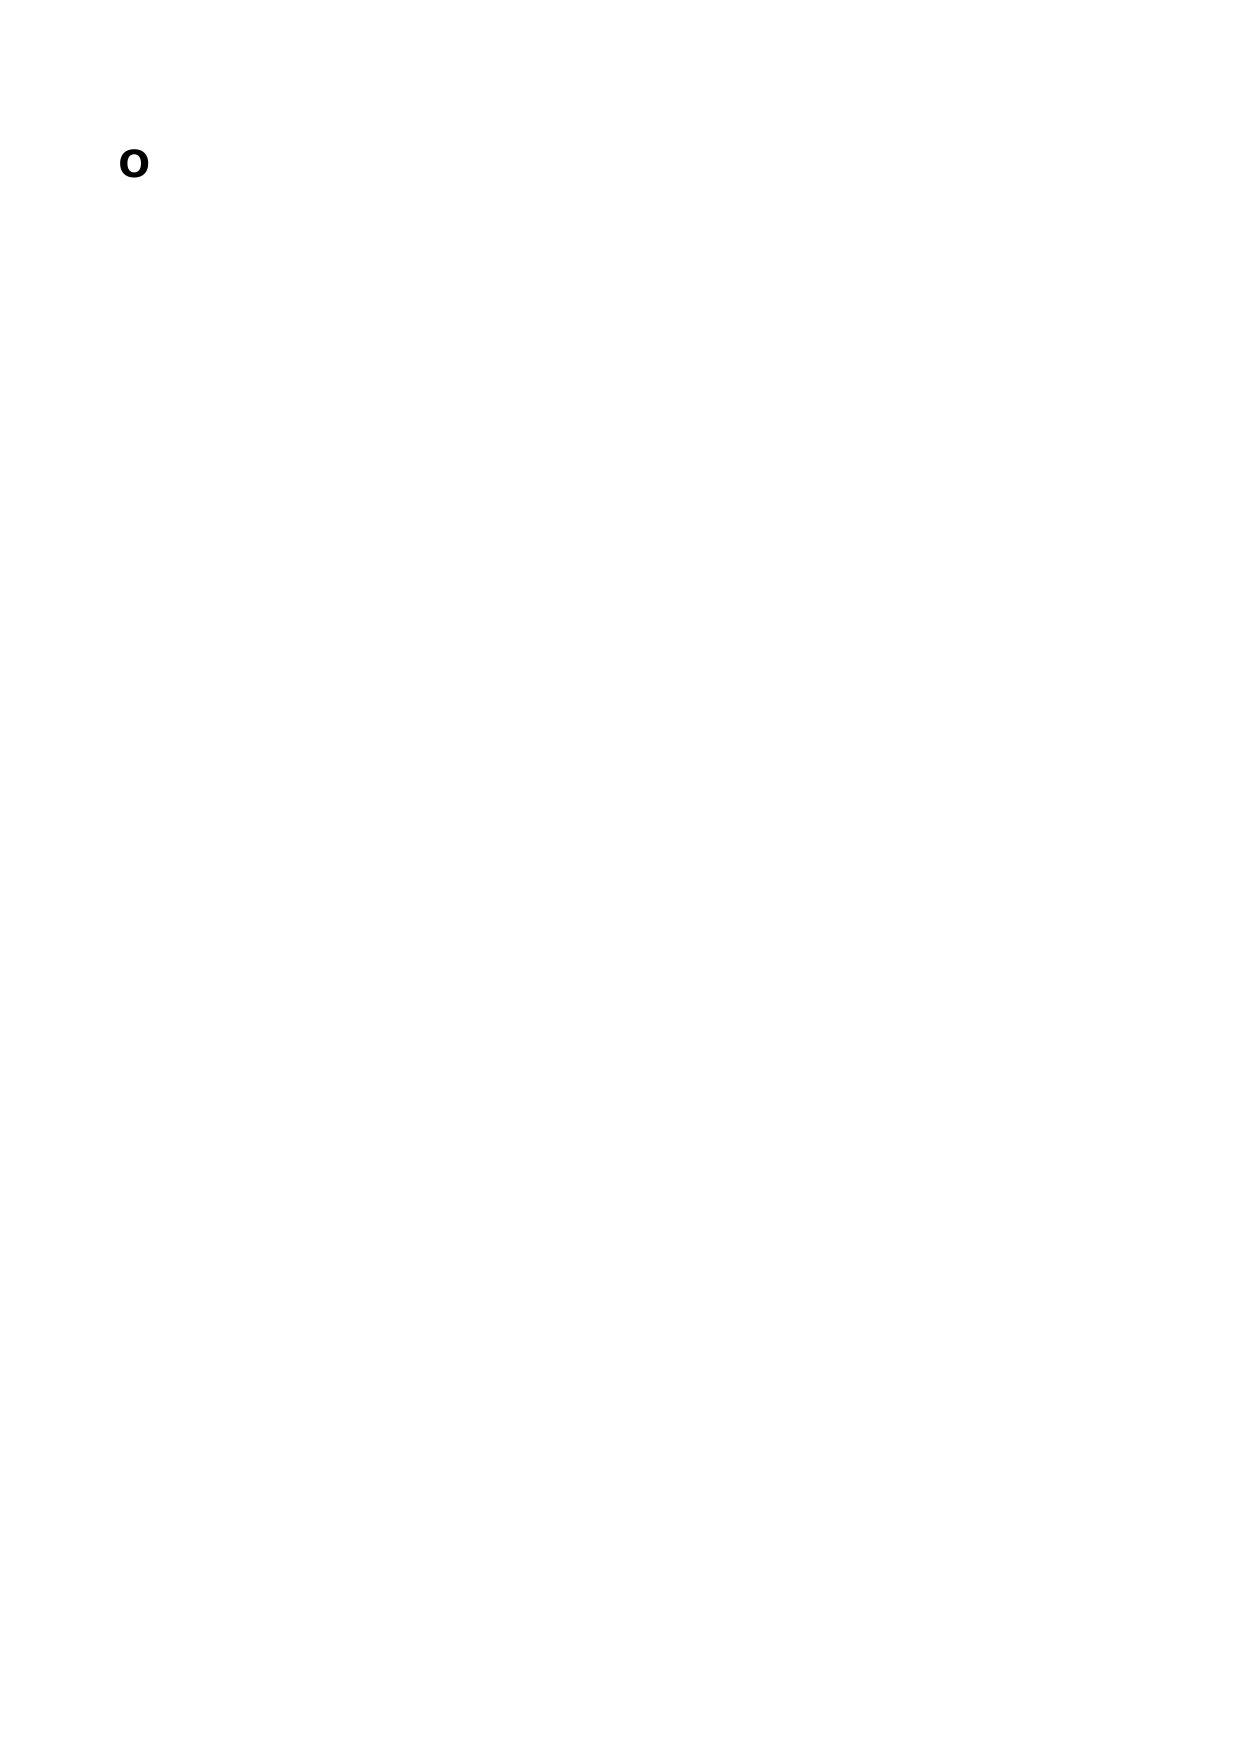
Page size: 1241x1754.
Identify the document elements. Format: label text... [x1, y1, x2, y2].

subtitle O [118, 143, 1122, 187]
